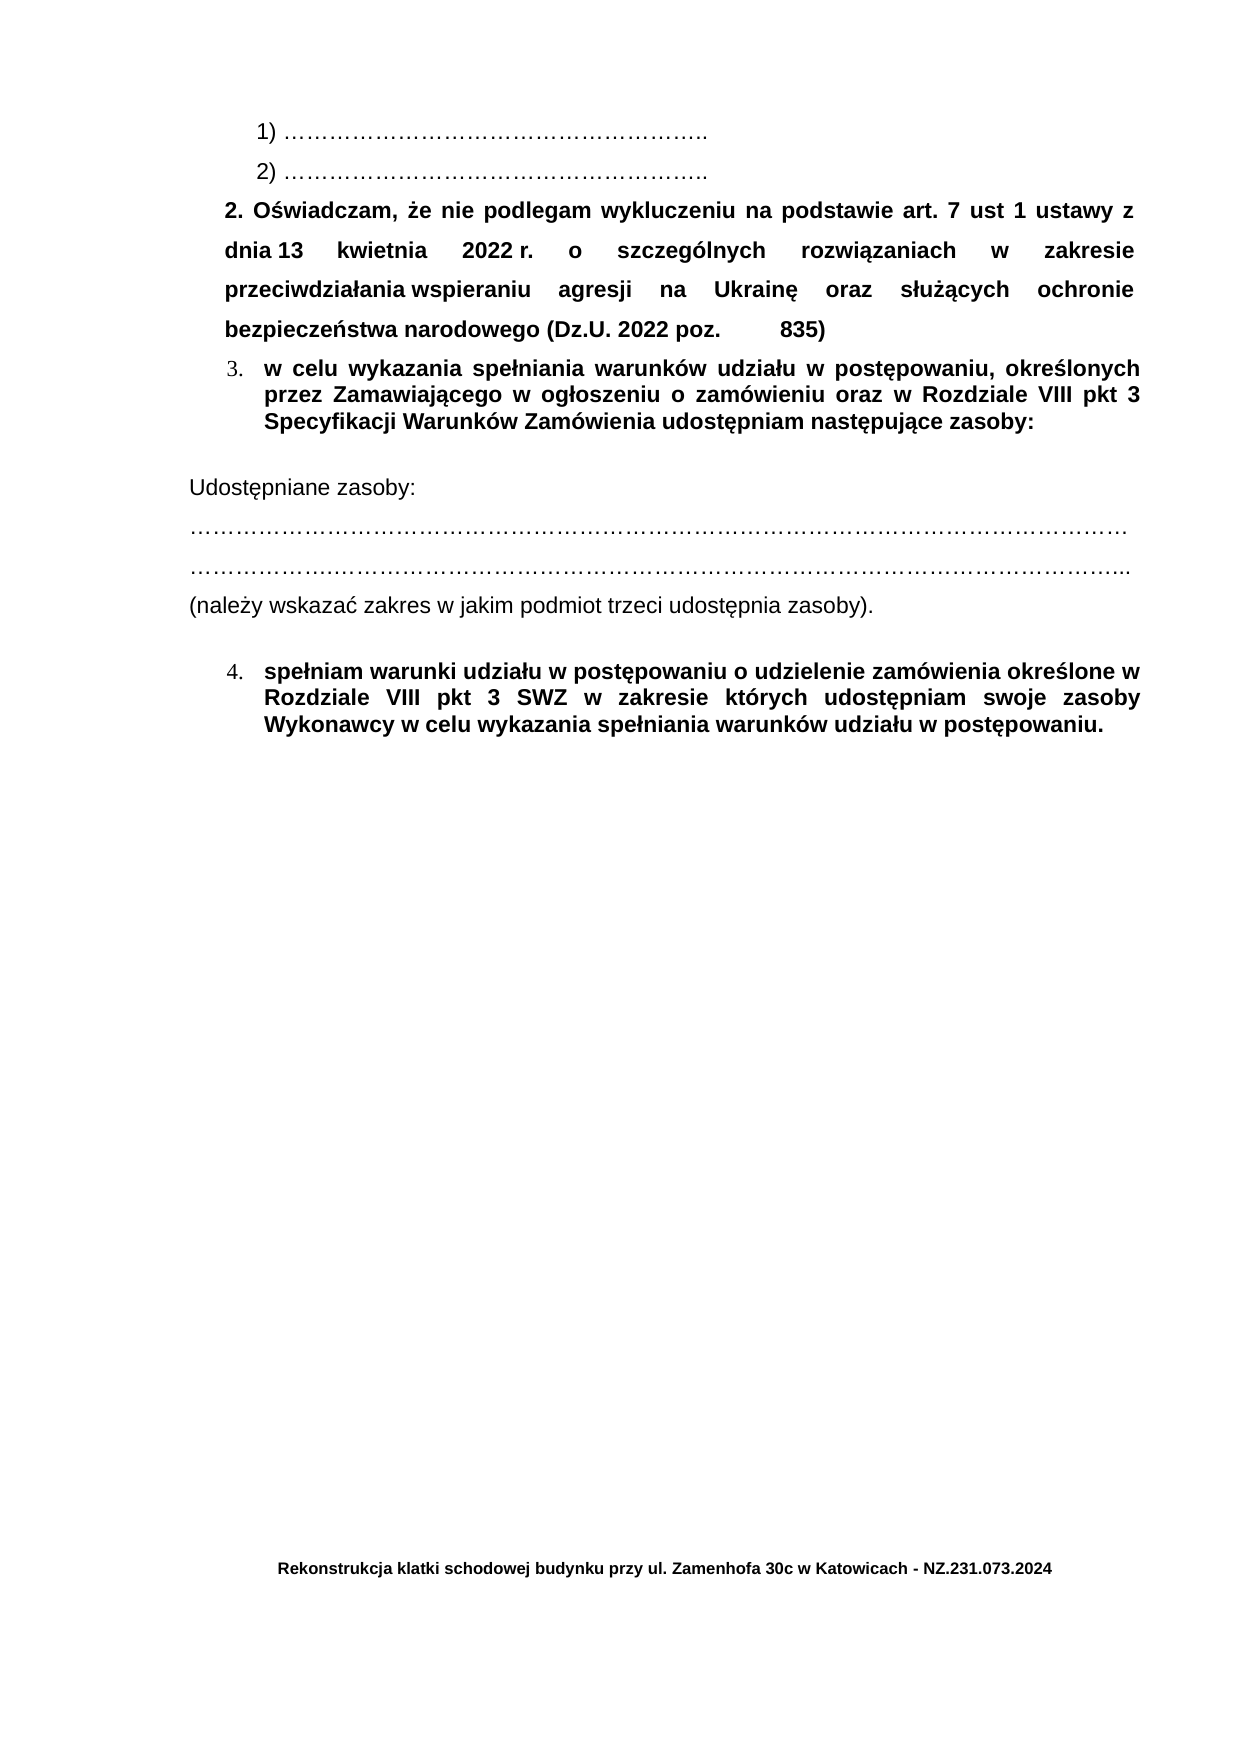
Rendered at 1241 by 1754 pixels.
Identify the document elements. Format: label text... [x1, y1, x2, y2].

text (należy wskazać zakres w jakim podmiot trzeci udostępnia zasoby). [189, 592, 1138, 618]
text 1) ……………………………………………….. [189, 118, 1138, 144]
list spełniam warunki udziału w postępowaniu o udzielenie zamówienia określone w Rozdziale VIII pkt 3 SWZ w zakresie których udostępniam swoje zasoby Wykonawcy w celu wykazania spełniania warunków udziału w postępowaniu. [226, 658, 1141, 737]
text 2) ……………………………………………….. [189, 158, 1138, 184]
list w celu wykazania spełniania warunków udziału w postępowaniu, określonych przez Zamawiającego w ogłoszeniu o zamówieniu oraz w Rozdziale VIII pkt 3 Specyfikacji Warunków Zamówienia udostępniam następujące zasoby: [226, 355, 1141, 434]
text 2. Oświadczam, że nie podlegam wykluczeniu na podstawie art. 7 ust 1 ustawy z dnia 13 kwietnia 2022 r. o szczególnych rozwiązaniach w zakresie przeciwdziałania wspieraniu agresji na Ukrainę oraz służących ochronie bezpieczeństwa narodowego (Dz.U. 2022 poz. 835) [224, 197, 1135, 342]
text Udostępniane zasoby: [189, 474, 1138, 500]
text …………………………………………………………………………………………………………………………….…………………………………………………………………………………………... [189, 513, 1138, 579]
